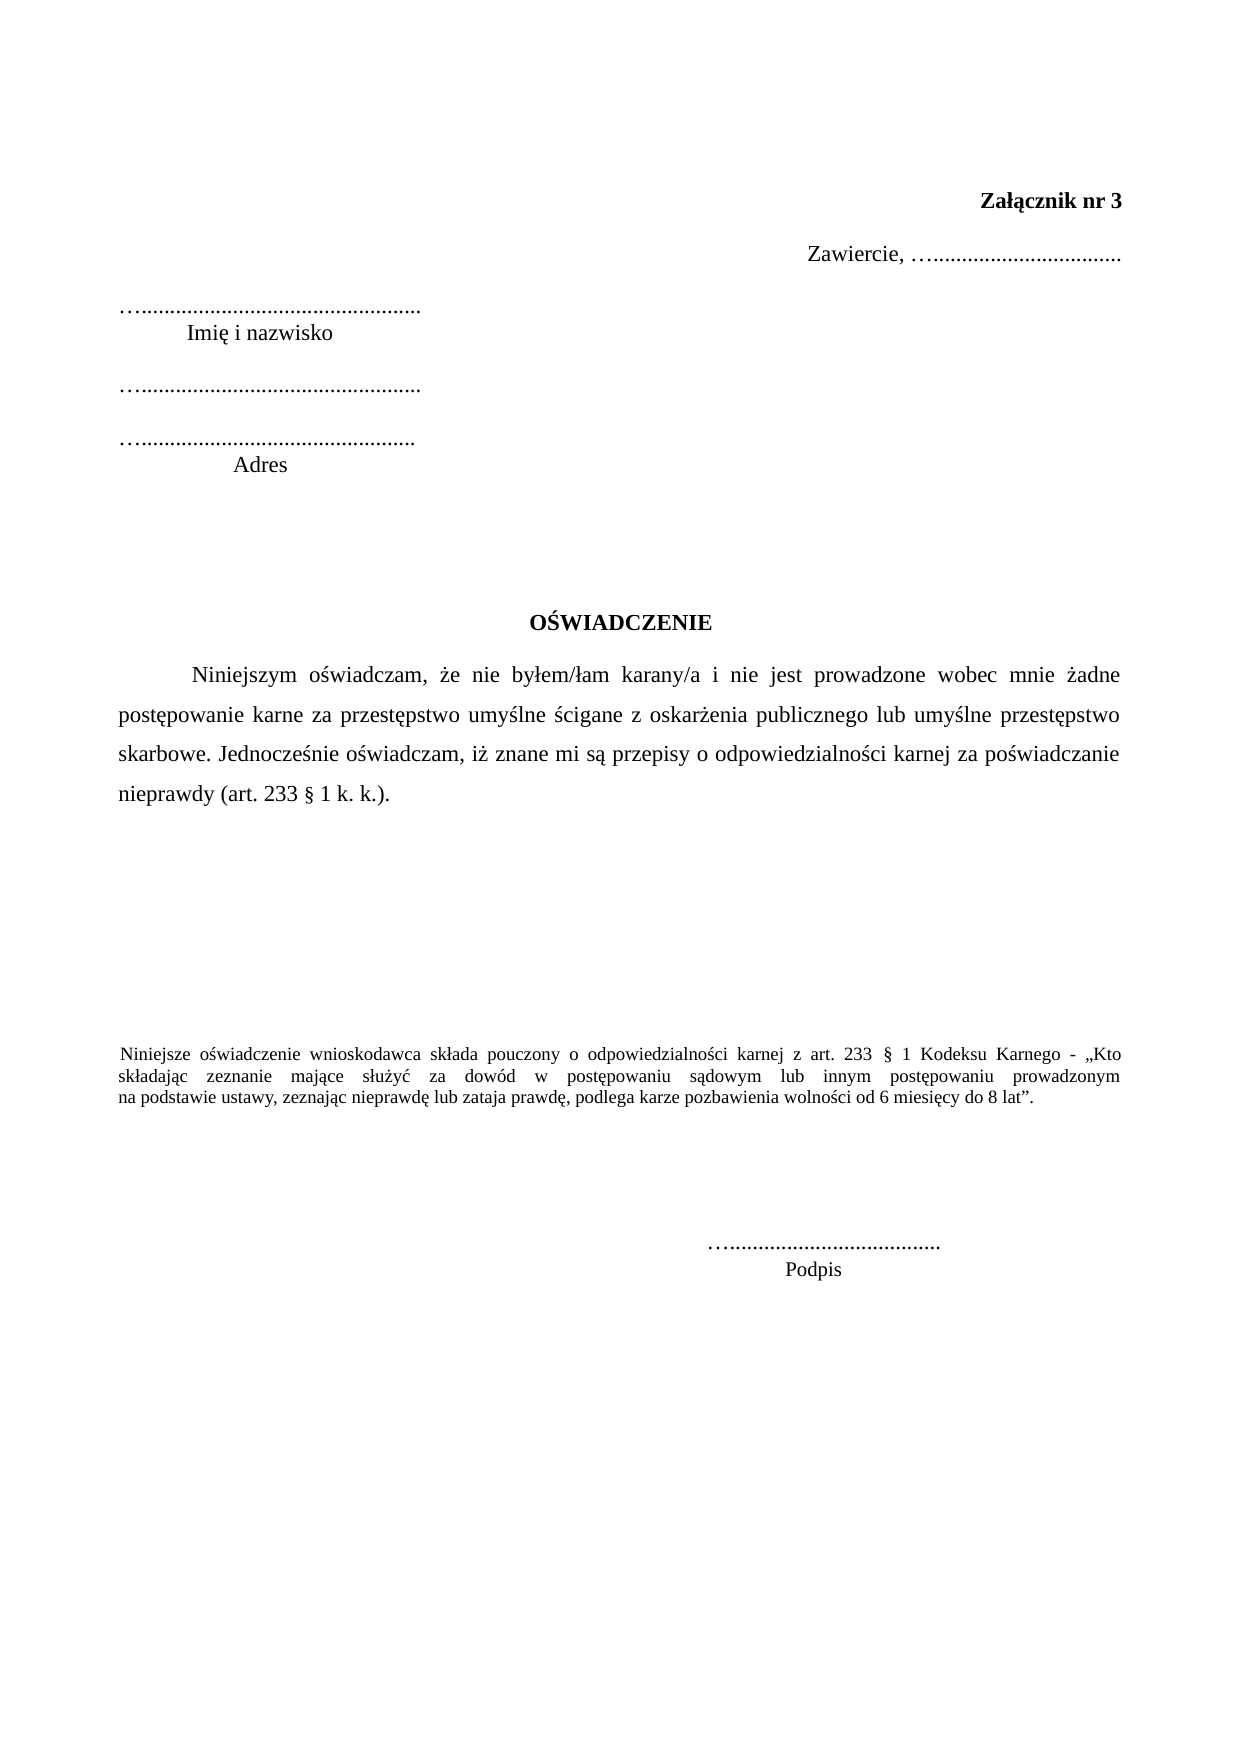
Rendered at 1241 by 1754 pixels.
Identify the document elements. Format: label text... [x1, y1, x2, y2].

text OŚWIADCZENIE [118, 609, 1122, 635]
text Zawiercie, …................................. [118, 240, 1122, 266]
text …................................................. [118, 372, 1122, 398]
text Imię i nazwisko [118, 319, 1122, 345]
text …................................................ [118, 424, 1122, 451]
text Adres [118, 451, 1122, 477]
text …................................................. [118, 292, 1122, 319]
text Niniejsze oświadczenie wnioskodawca składa pouczony o odpowiedzialności karnej z art. 233 § 1 Kodeksu Karnego - „Kto składając zeznanie mające służyć za dowód w postępowaniu sądowym lub innym postępowaniu prowadzonym na podstawie ustawy, zeznając nieprawdę lub zataja prawdę, podlega karze pozbawienia wolności od 6 miesięcy do 8 lat”. [118, 1043, 1122, 1108]
text Załącznik nr 3 [118, 187, 1122, 213]
text …..................................... Podpis [118, 1228, 1122, 1305]
text Niniejszym oświadczam, że nie byłem/łam karany/a i nie jest prowadzone wobec mnie żadne postępowanie karne za przestępstwo umyślne ścigane z oskarżenia publicznego lub umyślne przestępstwo skarbowe. Jednocześnie oświadczam, iż znane mi są przepisy o odpowiedzialności karnej za poświadczanie nieprawdy (art. 233 § 1 k. k.). [118, 661, 1122, 806]
